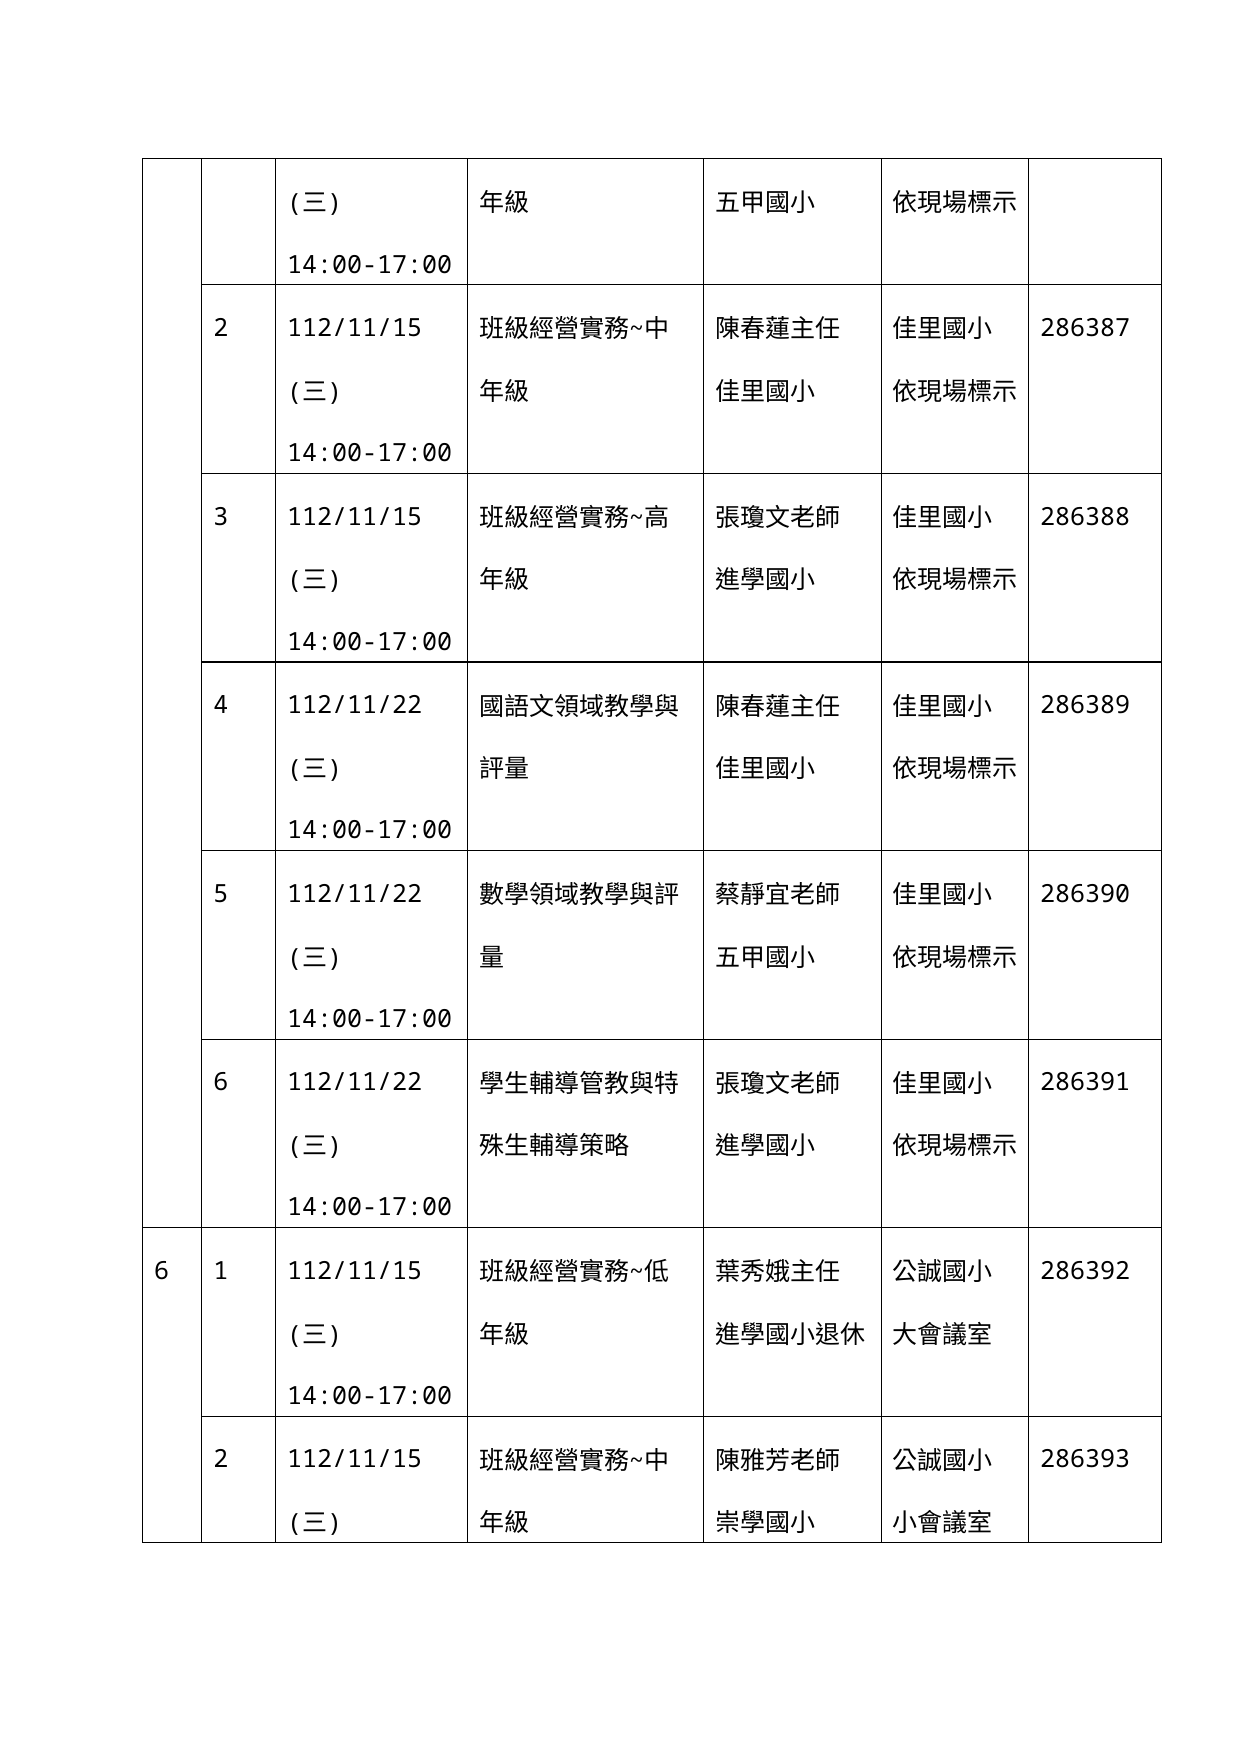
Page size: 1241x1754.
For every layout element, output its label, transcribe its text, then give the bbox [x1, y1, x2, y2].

table_cell 6 [143, 1228, 201, 1542]
table_cell 數學領域教學與評量 [468, 851, 703, 1038]
table_cell 公誠國小 小會議室 [882, 1417, 1028, 1542]
table_cell 1 [202, 1228, 275, 1416]
table_cell 286388 [1029, 474, 1161, 661]
table_cell 班級經營實務~中年級 [468, 285, 703, 473]
table_cell 112/11/15(三) 14:00-17:00 [276, 285, 467, 473]
table_cell 陳春蓮主任 佳里國小 [704, 663, 881, 850]
table_cell 依現場標示 [882, 159, 1028, 284]
table_cell 5 [202, 851, 275, 1038]
table_cell 6 [202, 1040, 275, 1227]
table_cell 年級 [468, 159, 703, 284]
table_cell 五甲國小 [704, 159, 881, 284]
table_cell 286390 [1029, 851, 1161, 1038]
table_cell 286392 [1029, 1228, 1161, 1416]
table_cell 112/11/15(三) [276, 1417, 467, 1542]
table_cell 公誠國小 大會議室 [882, 1228, 1028, 1416]
table_cell 286387 [1029, 285, 1161, 473]
table_cell 3 [202, 474, 275, 661]
table_cell 112/11/22(三) 14:00-17:00 [276, 1040, 467, 1227]
table_cell 班級經營實務~高年級 [468, 474, 703, 661]
table_cell 陳春蓮主任 佳里國小 [704, 285, 881, 473]
table_cell [143, 159, 201, 1227]
table_cell [202, 159, 275, 284]
table_cell 112/11/22(三) 14:00-17:00 [276, 663, 467, 850]
table_cell 佳里國小 依現場標示 [882, 474, 1028, 661]
table_cell 張瓊文老師 進學國小 [704, 474, 881, 661]
table_cell 學生輔導管教與特殊生輔導策略 [468, 1040, 703, 1227]
table_cell 陳雅芳老師 崇學國小 [704, 1417, 881, 1542]
table_cell 佳里國小 依現場標示 [882, 285, 1028, 473]
table_cell (三) 14:00-17:00 [276, 159, 467, 284]
table_cell 112/11/22(三) 14:00-17:00 [276, 851, 467, 1038]
table_cell 班級經營實務~低年級 [468, 1228, 703, 1416]
table_cell 張瓊文老師 進學國小 [704, 1040, 881, 1227]
table_cell 2 [202, 1417, 275, 1542]
table_cell 112/11/15(三) 14:00-17:00 [276, 474, 467, 661]
table_cell 286389 [1029, 663, 1161, 850]
table_cell 佳里國小 依現場標示 [882, 663, 1028, 850]
table_cell 112/11/15(三) 14:00-17:00 [276, 1228, 467, 1416]
table_cell 佳里國小 依現場標示 [882, 851, 1028, 1038]
table_cell 國語文領域教學與評量 [468, 663, 703, 850]
table_cell 佳里國小 依現場標示 [882, 1040, 1028, 1227]
table_cell 4 [202, 663, 275, 850]
table_cell 班級經營實務~中年級 [468, 1417, 703, 1542]
table_cell [1029, 159, 1161, 284]
table_cell 2 [202, 285, 275, 473]
table_cell 蔡靜宜老師 五甲國小 [704, 851, 881, 1038]
table_cell 葉秀娥主任 進學國小退休 [704, 1228, 881, 1416]
table_cell 286391 [1029, 1040, 1161, 1227]
table_cell 286393 [1029, 1417, 1161, 1542]
